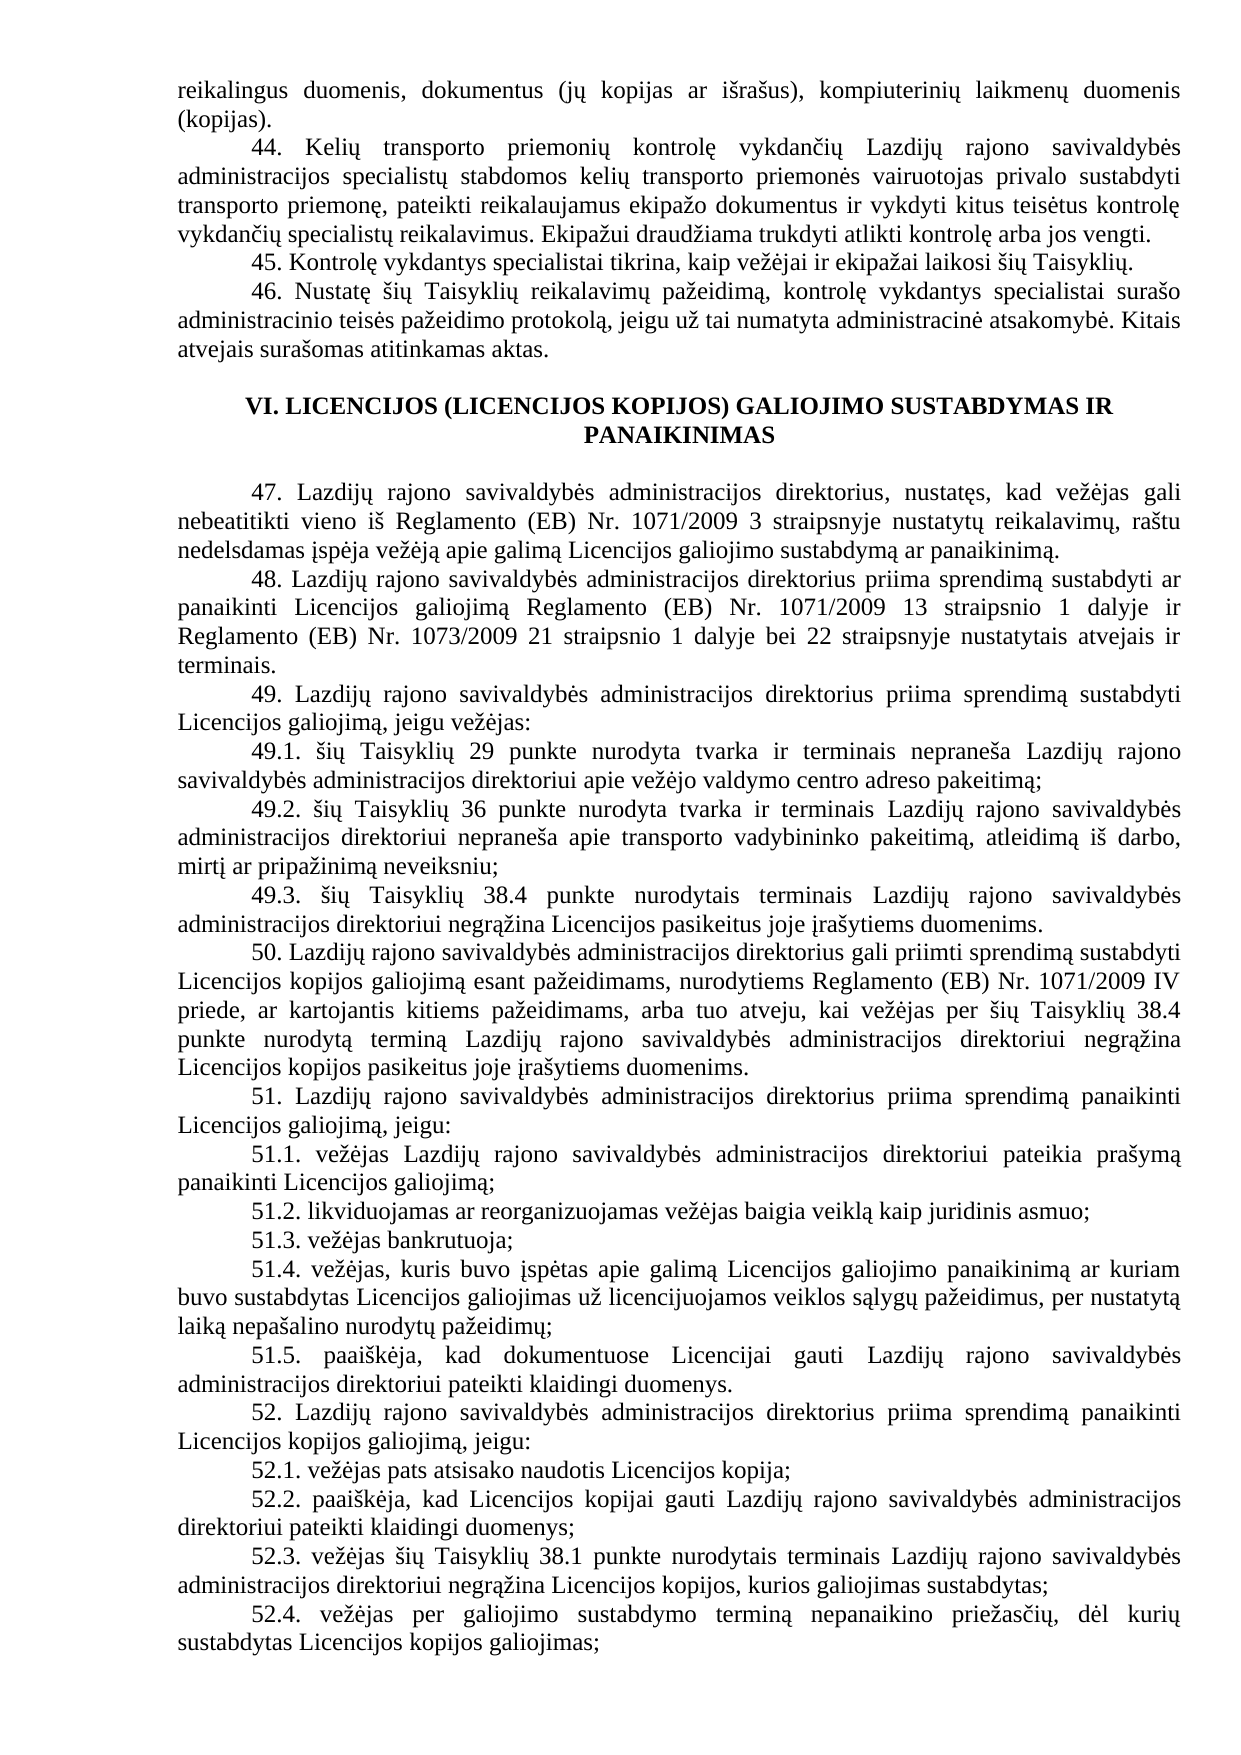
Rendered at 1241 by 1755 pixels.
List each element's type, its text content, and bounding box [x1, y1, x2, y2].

text 52.3. vežėjas šių Taisyklių 38.1 punkte nurodytais terminais Lazdijų rajono savivaldybės administracijos direktoriui negrąžina Licencijos kopijos, kurios galiojimas sustabdytas; [177, 1541, 1181, 1599]
text 44. Kelių transporto priemonių kontrolę vykdančių Lazdijų rajono savivaldybės administracijos specialistų stabdomos kelių transporto priemonės vairuotojas privalo sustabdyti transporto priemonę, pateikti reikalaujamus ekipažo dokumentus ir vykdyti kitus teisėtus kontrolę vykdančių specialistų reikalavimus. Ekipažui draudžiama trukdyti atlikti kontrolę arba jos vengti. [177, 132, 1181, 247]
text VI. LICENCIJOS (LICENCIJOS KOPIJOS) GALIOJIMO SUSTABDYMAS IR PANAIKINIMAS [177, 391, 1181, 449]
text 52. Lazdijų rajono savivaldybės administracijos direktorius priima sprendimą panaikinti Licencijos kopijos galiojimą, jeigu: [177, 1397, 1181, 1455]
text 51.2. likviduojamas ar reorganizuojamas vežėjas baigia veiklą kaip juridinis asmuo; [177, 1196, 1181, 1225]
text 52.1. vežėjas pats atsisako naudotis Licencijos kopija; [177, 1455, 1181, 1484]
text 45. Kontrolę vykdantys specialistai tikrina, kaip vežėjai ir ekipažai laikosi šių Taisyklių. [177, 247, 1181, 276]
text 51.3. vežėjas bankrutuoja; [177, 1225, 1181, 1254]
text 49.2. šių Taisyklių 36 punkte nurodyta tvarka ir terminais Lazdijų rajono savivaldybės administracijos direktoriui nepraneša apie transporto vadybininko pakeitimą, atleidimą iš darbo, mirtį ar pripažinimą neveiksniu; [177, 794, 1181, 880]
text 49.1. šių Taisyklių 29 punkte nurodyta tvarka ir terminais nepraneša Lazdijų rajono savivaldybės administracijos direktoriui apie vežėjo valdymo centro adreso pakeitimą; [177, 736, 1181, 794]
text 46. Nustatę šių Taisyklių reikalavimų pažeidimą, kontrolę vykdantys specialistai surašo administracinio teisės pažeidimo protokolą, jeigu už tai numatyta administracinė atsakomybė. Kitais atvejais surašomas atitinkamas aktas. [177, 276, 1181, 362]
text 51.5. paaiškėja, kad dokumentuose Licencijai gauti Lazdijų rajono savivaldybės administracijos direktoriui pateikti klaidingi duomenys. [177, 1340, 1181, 1397]
text reikalingus duomenis, dokumentus (jų kopijas ar išrašus), kompiuterinių laikmenų duomenis (kopijas). [177, 75, 1181, 132]
text 50. Lazdijų rajono savivaldybės administracijos direktorius gali priimti sprendimą sustabdyti Licencijos kopijos galiojimą esant pažeidimams, nurodytiems Reglamento (EB) Nr. 1071/2009 IV priede, ar kartojantis kitiems pažeidimams, arba tuo atveju, kai vežėjas per šių Taisyklių 38.4 punkte nurodytą terminą Lazdijų rajono savivaldybės administracijos direktoriui negrąžina Licencijos kopijos pasikeitus joje įrašytiems duomenims. [177, 937, 1181, 1081]
text 47. Lazdijų rajono savivaldybės administracijos direktorius, nustatęs, kad vežėjas gali nebeatitikti vieno iš Reglamento (EB) Nr. 1071/2009 3 straipsnyje nustatytų reikalavimų, raštu nedelsdamas įspėja vežėją apie galimą Licencijos galiojimo sustabdymą ar panaikinimą. [177, 477, 1181, 564]
text 49. Lazdijų rajono savivaldybės administracijos direktorius priima sprendimą sustabdyti Licencijos galiojimą, jeigu vežėjas: [177, 679, 1181, 736]
text 48. Lazdijų rajono savivaldybės administracijos direktorius priima sprendimą sustabdyti ar panaikinti Licencijos galiojimą Reglamento (EB) Nr. 1071/2009 13 straipsnio 1 dalyje ir Reglamento (EB) Nr. 1073/2009 21 straipsnio 1 dalyje bei 22 straipsnyje nustatytais atvejais ir terminais. [177, 564, 1181, 679]
text 51.1. vežėjas Lazdijų rajono savivaldybės administracijos direktoriui pateikia prašymą panaikinti Licencijos galiojimą; [177, 1139, 1181, 1196]
text 51.4. vežėjas, kuris buvo įspėtas apie galimą Licencijos galiojimo panaikinimą ar kuriam buvo sustabdytas Licencijos galiojimas už licencijuojamos veiklos sąlygų pažeidimus, per nustatytą laiką nepašalino nurodytų pažeidimų; [177, 1254, 1181, 1340]
text 52.4. vežėjas per galiojimo sustabdymo terminą nepanaikino priežasčių, dėl kurių sustabdytas Licencijos kopijos galiojimas; [177, 1599, 1181, 1656]
text 49.3. šių Taisyklių 38.4 punkte nurodytais terminais Lazdijų rajono savivaldybės administracijos direktoriui negrąžina Licencijos pasikeitus joje įrašytiems duomenims. [177, 880, 1181, 937]
text 51. Lazdijų rajono savivaldybės administracijos direktorius priima sprendimą panaikinti Licencijos galiojimą, jeigu: [177, 1081, 1181, 1139]
text 52.2. paaiškėja, kad Licencijos kopijai gauti Lazdijų rajono savivaldybės administracijos direktoriui pateikti klaidingi duomenys; [177, 1484, 1181, 1541]
